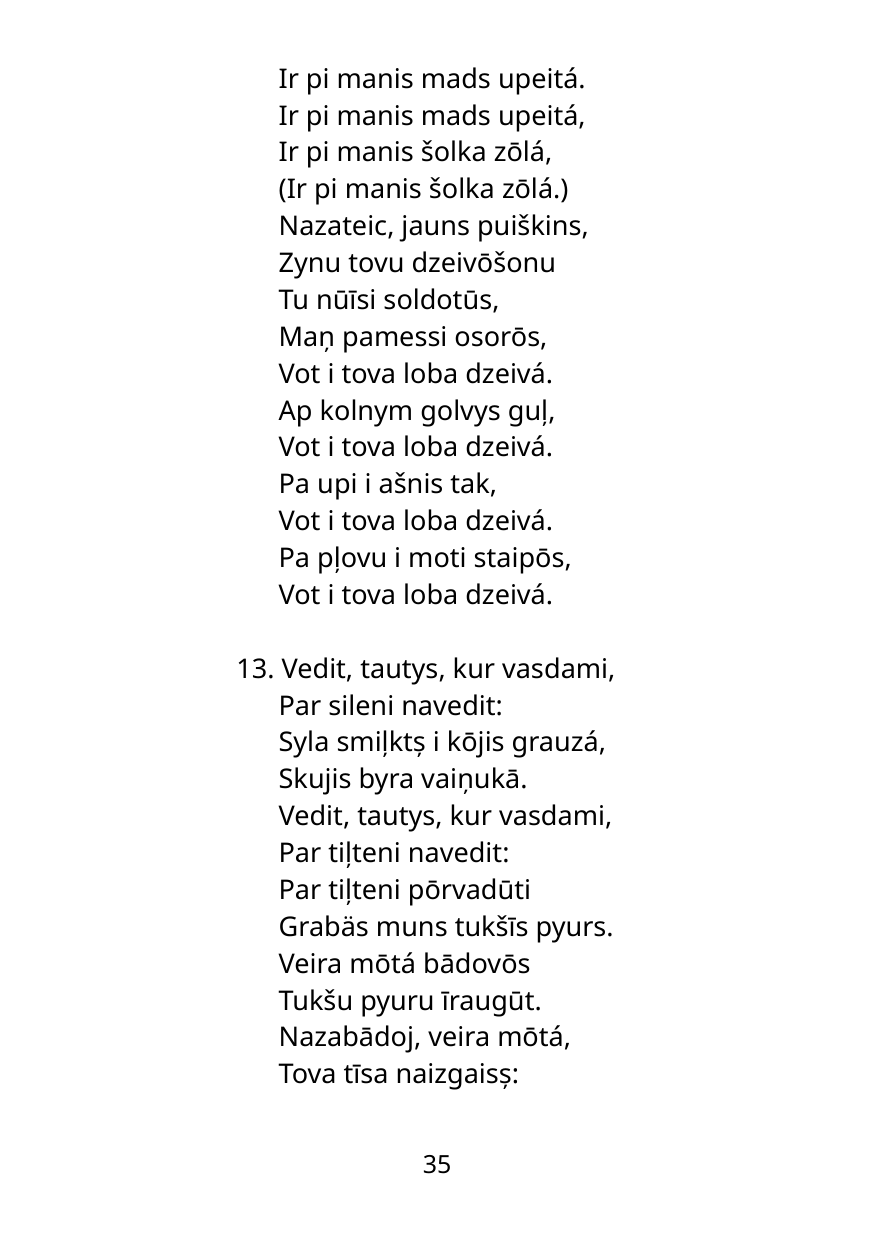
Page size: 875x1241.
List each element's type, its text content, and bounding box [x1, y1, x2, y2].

text Ir pi manis šolka zōlá, [236, 133, 815, 170]
text Tu nūīsi soldotūs, [236, 280, 815, 317]
text Vot i tova loba dzeivá. [236, 428, 815, 465]
text Pa upi i ašnis tak, [236, 465, 815, 502]
text Nazateic, jauns puiškins, [236, 207, 815, 243]
text Par tiļteni navedit: [236, 833, 815, 870]
text Tukšu pyuru īraugūt. [236, 981, 815, 1018]
text (Ir pi manis šolka zōlá.) [236, 170, 815, 207]
text Skujis byra vaiņukā. [236, 760, 815, 797]
text Syla smiļktș i kōjis grauzá, [236, 723, 815, 760]
text Vot i tova loba dzeivá. [236, 502, 815, 538]
text Zynu tovu dzeivōšonu [236, 243, 815, 280]
text Vot i tova loba dzeivá. [236, 354, 815, 391]
text Par tiļteni pōrvadūti [236, 870, 815, 907]
text Veira mōtá bādovōs [236, 944, 815, 981]
text 13. Vedit, tautys, kur vasdami, [236, 649, 815, 686]
text Grabäs muns tukšīs pyurs. [236, 907, 815, 944]
text Pa pļovu i moti staipōs, [236, 538, 815, 575]
text Maņ pamessi osorōs, [236, 317, 815, 354]
text Vot i tova loba dzeivá. [236, 575, 815, 612]
text Ir pi manis mads upeitá. [236, 59, 815, 96]
text Nazabādoj, veira mōtá, [236, 1018, 815, 1055]
text Vedit, tautys, kur vasdami, [236, 797, 815, 833]
text Ap kolnym golvys guļ, [236, 391, 815, 428]
text Par sileni navedit: [236, 686, 815, 723]
text Ir pi manis mads upeitá, [236, 96, 815, 133]
text Tova tīsa naizgaisș: [236, 1055, 815, 1092]
